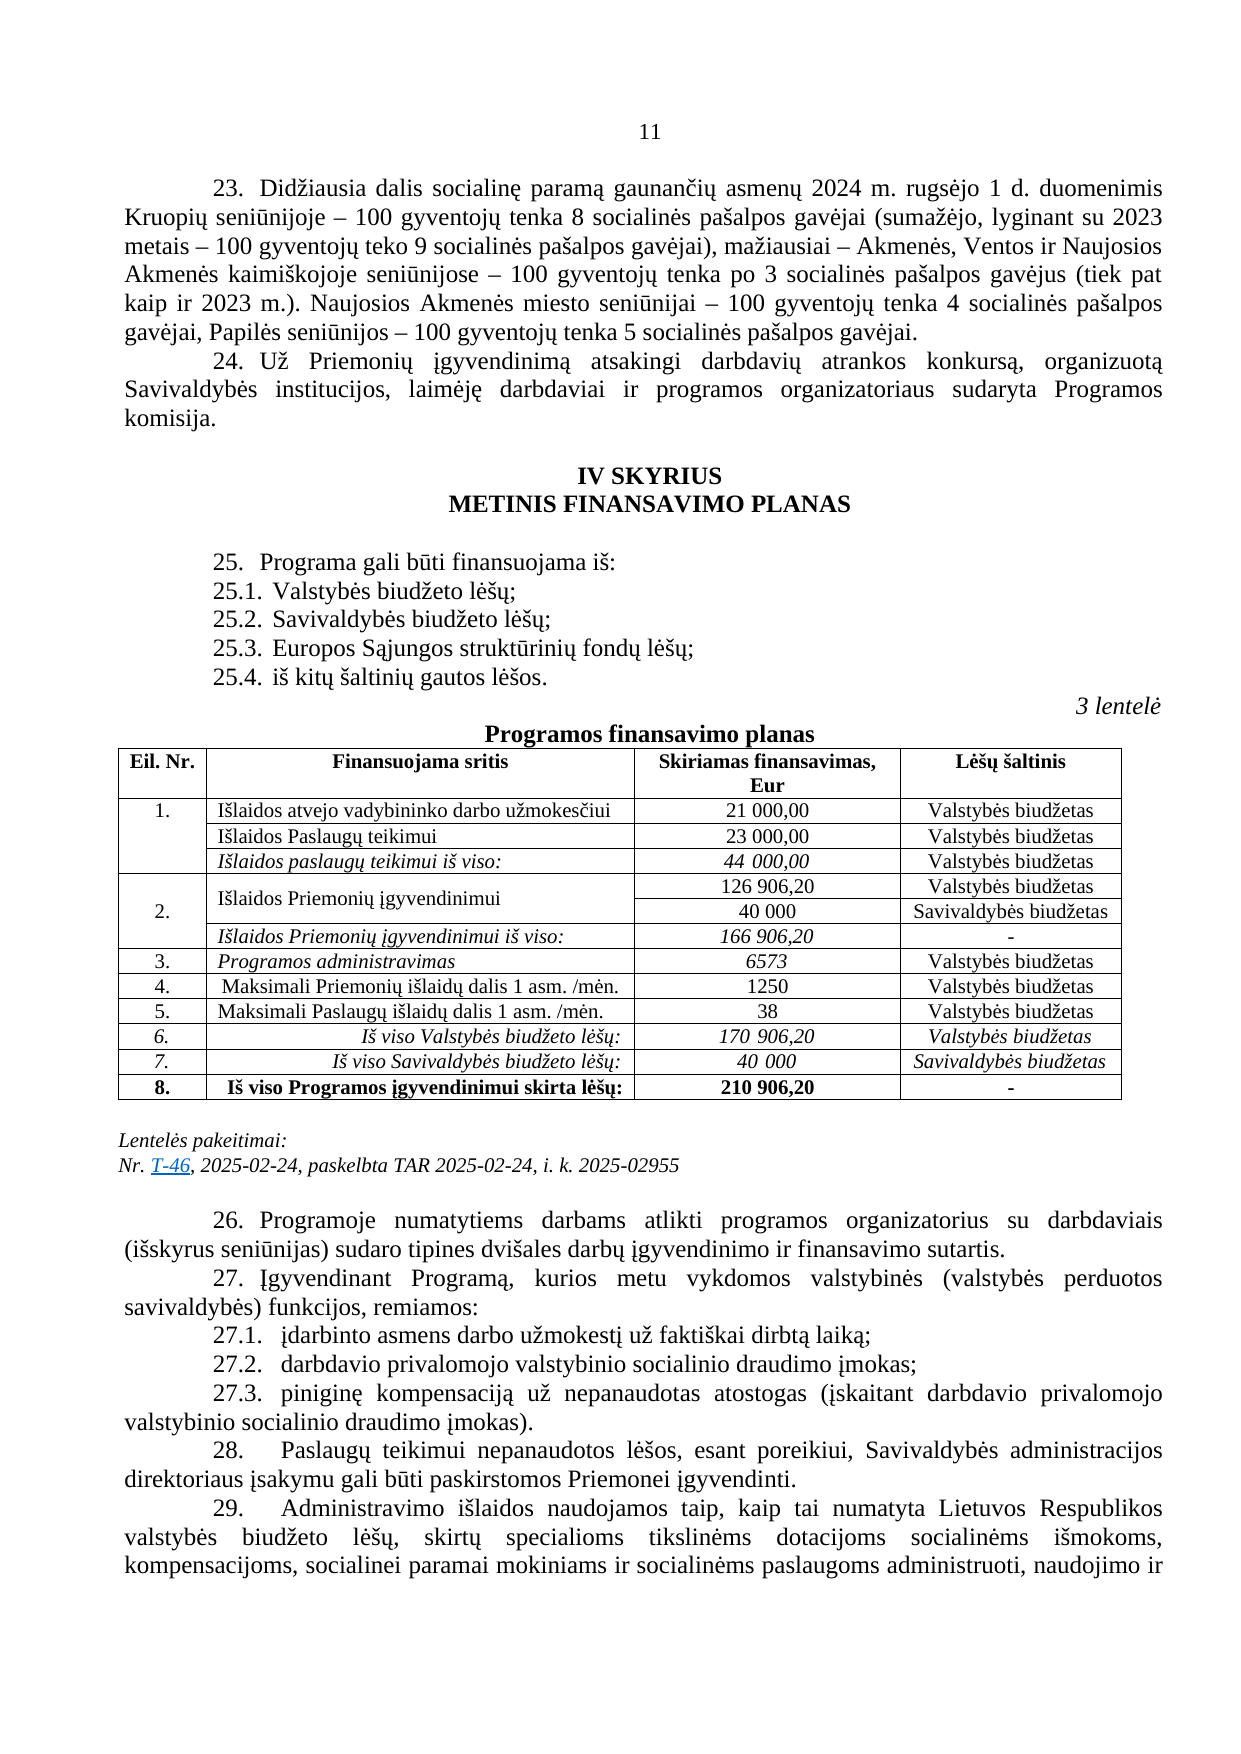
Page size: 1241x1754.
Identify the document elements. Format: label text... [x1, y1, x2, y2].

text 25.3. Europos Sąjungos struktūrinių fondų lėšų; [124, 633, 1163, 662]
table_cell 1. [119, 799, 206, 873]
table_cell 8. [119, 1075, 206, 1099]
table_cell Valstybės biudžetas [901, 999, 1121, 1023]
table_cell 6. [119, 1024, 206, 1048]
text 24. Už Priemonių įgyvendinimą atsakingi darbdavių atrankos konkursą, organizuotą Savivaldybės institucijos, laimėję darbdaviai ir programos organizatoriaus sudaryta Programos komisija. [124, 346, 1163, 432]
table_cell Valstybės biudžetas [901, 849, 1121, 873]
table_cell 126 906,20 [635, 874, 900, 898]
table_cell 40 000 [635, 1050, 900, 1073]
table_cell - [901, 1075, 1121, 1099]
table_cell 3. [119, 949, 206, 973]
text 25. Programa gali būti finansuojama iš: [124, 547, 1163, 576]
text Programos finansavimo planas [118, 719, 1181, 748]
table_cell Valstybės biudžetas [901, 949, 1121, 973]
table_cell 170 906,20 [635, 1024, 900, 1048]
text 25.2. Savivaldybės biudžeto lėšų; [124, 604, 1163, 633]
table_cell Išlaidos paslaugų teikimui iš viso: [207, 849, 634, 873]
table_cell 4. [119, 974, 206, 998]
table_cell Valstybės biudžetas [901, 824, 1121, 848]
text 27.2. darbdavio privalomojo valstybinio socialinio draudimo įmokas; [124, 1349, 1163, 1378]
table_cell 6573 [635, 949, 900, 973]
table_cell Iš viso Programos įgyvendinimui skirta lėšų: [207, 1075, 634, 1099]
table_cell Valstybės biudžetas [901, 799, 1121, 822]
text 25.4. iš kitų šaltinių gautos lėšos. [124, 662, 1163, 691]
table_cell Maksimali Paslaugų išlaidų dalis 1 asm. /mėn. [207, 999, 634, 1023]
table_cell Valstybės biudžetas [901, 974, 1121, 998]
text 26. Programoje numatytiems darbams atlikti programos organizatorius su darbdaviais (išskyrus seniūnijas) sudaro tipines dvišales darbų įgyvendinimo ir finansavimo sutartis. [124, 1205, 1163, 1263]
table_cell Valstybės biudžetas [901, 1024, 1121, 1048]
text 28. Paslaugų teikimui nepanaudotos lėšos, esant poreikiui, Savivaldybės administracijos direktoriaus įsakymu gali būti paskirstomos Priemonei įgyvendinti. [124, 1435, 1163, 1493]
table_cell Išlaidos Priemonių įgyvendinimui [207, 874, 634, 923]
table_cell 44 000,00 [635, 849, 900, 873]
table_cell Iš viso Savivaldybės biudžeto lėšų: [207, 1050, 634, 1073]
table_cell Valstybės biudžetas [901, 874, 1121, 898]
table_header Finansuojama sritis [207, 749, 634, 797]
text METINIS FINANSAVIMO PLANAS [118, 489, 1181, 518]
text IV SKYRIUS [118, 461, 1181, 489]
table_header Eil. Nr. [119, 749, 206, 797]
table_cell 1250 [635, 974, 900, 998]
table_cell - [901, 924, 1121, 948]
table_cell Savivaldybės biudžetas [901, 1050, 1121, 1073]
text 3 lentelė [124, 691, 1163, 719]
text 27.1. įdarbinto asmens darbo užmokestį už faktiškai dirbtą laiką; [124, 1320, 1163, 1349]
table_header Skiriamas finansavimas, Eur [635, 749, 900, 797]
text 27. Įgyvendinant Programą, kurios metu vykdomos valstybinės (valstybės perduotos savivaldybės) funkcijos, remiamos: [124, 1263, 1163, 1320]
table_cell 40 000 [635, 899, 900, 923]
text 25.1. Valstybės biudžeto lėšų; [124, 576, 1163, 604]
table_cell 7. [119, 1050, 206, 1073]
table_cell 5. [119, 999, 206, 1023]
table_cell Iš viso Valstybės biudžeto lėšų: [207, 1024, 634, 1048]
table_cell 166 906,20 [635, 924, 900, 948]
text 29. Administravimo išlaidos naudojamos taip, kaip tai numatyta Lietuvos Respublikos valstybės biudžeto lėšų, skirtų specialioms tikslinėms dotacijoms socialinėms išmokoms, kompensacijoms, socialinei paramai mokiniams ir socialinėms paslaugoms administruoti, naudojimo ir [124, 1493, 1163, 1579]
text Lentelės pakeitimai: [118, 1128, 1181, 1152]
text 27.3. piniginę kompensaciją už nepanaudotas atostogas (įskaitant darbdavio privalomojo valstybinio socialinio draudimo įmokas). [124, 1378, 1163, 1435]
table_cell 38 [635, 999, 900, 1023]
table_cell Išlaidos Priemonių įgyvendinimui iš viso: [207, 924, 634, 948]
table_cell Savivaldybės biudžetas [901, 899, 1121, 923]
text 23. Didžiausia dalis socialinę paramą gaunančių asmenų 2024 m. rugsėjo 1 d. duomenimis Kruopių seniūnijoje – 100 gyventojų tenka 8 socialinės pašalpos gavėjai (sumažėjo, lyginant su 2023 metais – 100 gyventojų teko 9 socialinės pašalpos gavėjai), mažiausiai – Akmenės, Ventos ir Naujosios Akmenės kaimiškojoje seniūnijose – 100 gyventojų tenka po 3 socialinės pašalpos gavėjus (tiek pat kaip ir 2023 m.). Naujosios Akmenės miesto seniūnijai – 100 gyventojų tenka 4 socialinės pašalpos gavėjai, Papilės seniūnijos – 100 gyventojų tenka 5 socialinės pašalpos gavėjai. [124, 173, 1163, 346]
table_cell Programos administravimas [207, 949, 634, 973]
table_cell 210 906,20 [635, 1075, 900, 1099]
table_cell Maksimali Priemonių išlaidų dalis 1 asm. /mėn. [207, 974, 634, 998]
table_cell Išlaidos Paslaugų teikimui [207, 824, 634, 848]
table_cell 23 000,00 [635, 824, 900, 848]
table_cell 21 000,00 [635, 799, 900, 822]
table_header Lėšų šaltinis [901, 749, 1121, 797]
table_cell 2. [119, 874, 206, 948]
table_cell Išlaidos atvejo vadybininko darbo užmokesčiui [207, 799, 634, 822]
text Nr. T-46, 2025-02-24, paskelbta TAR 2025-02-24, i. k. 2025-02955 [118, 1152, 1181, 1177]
